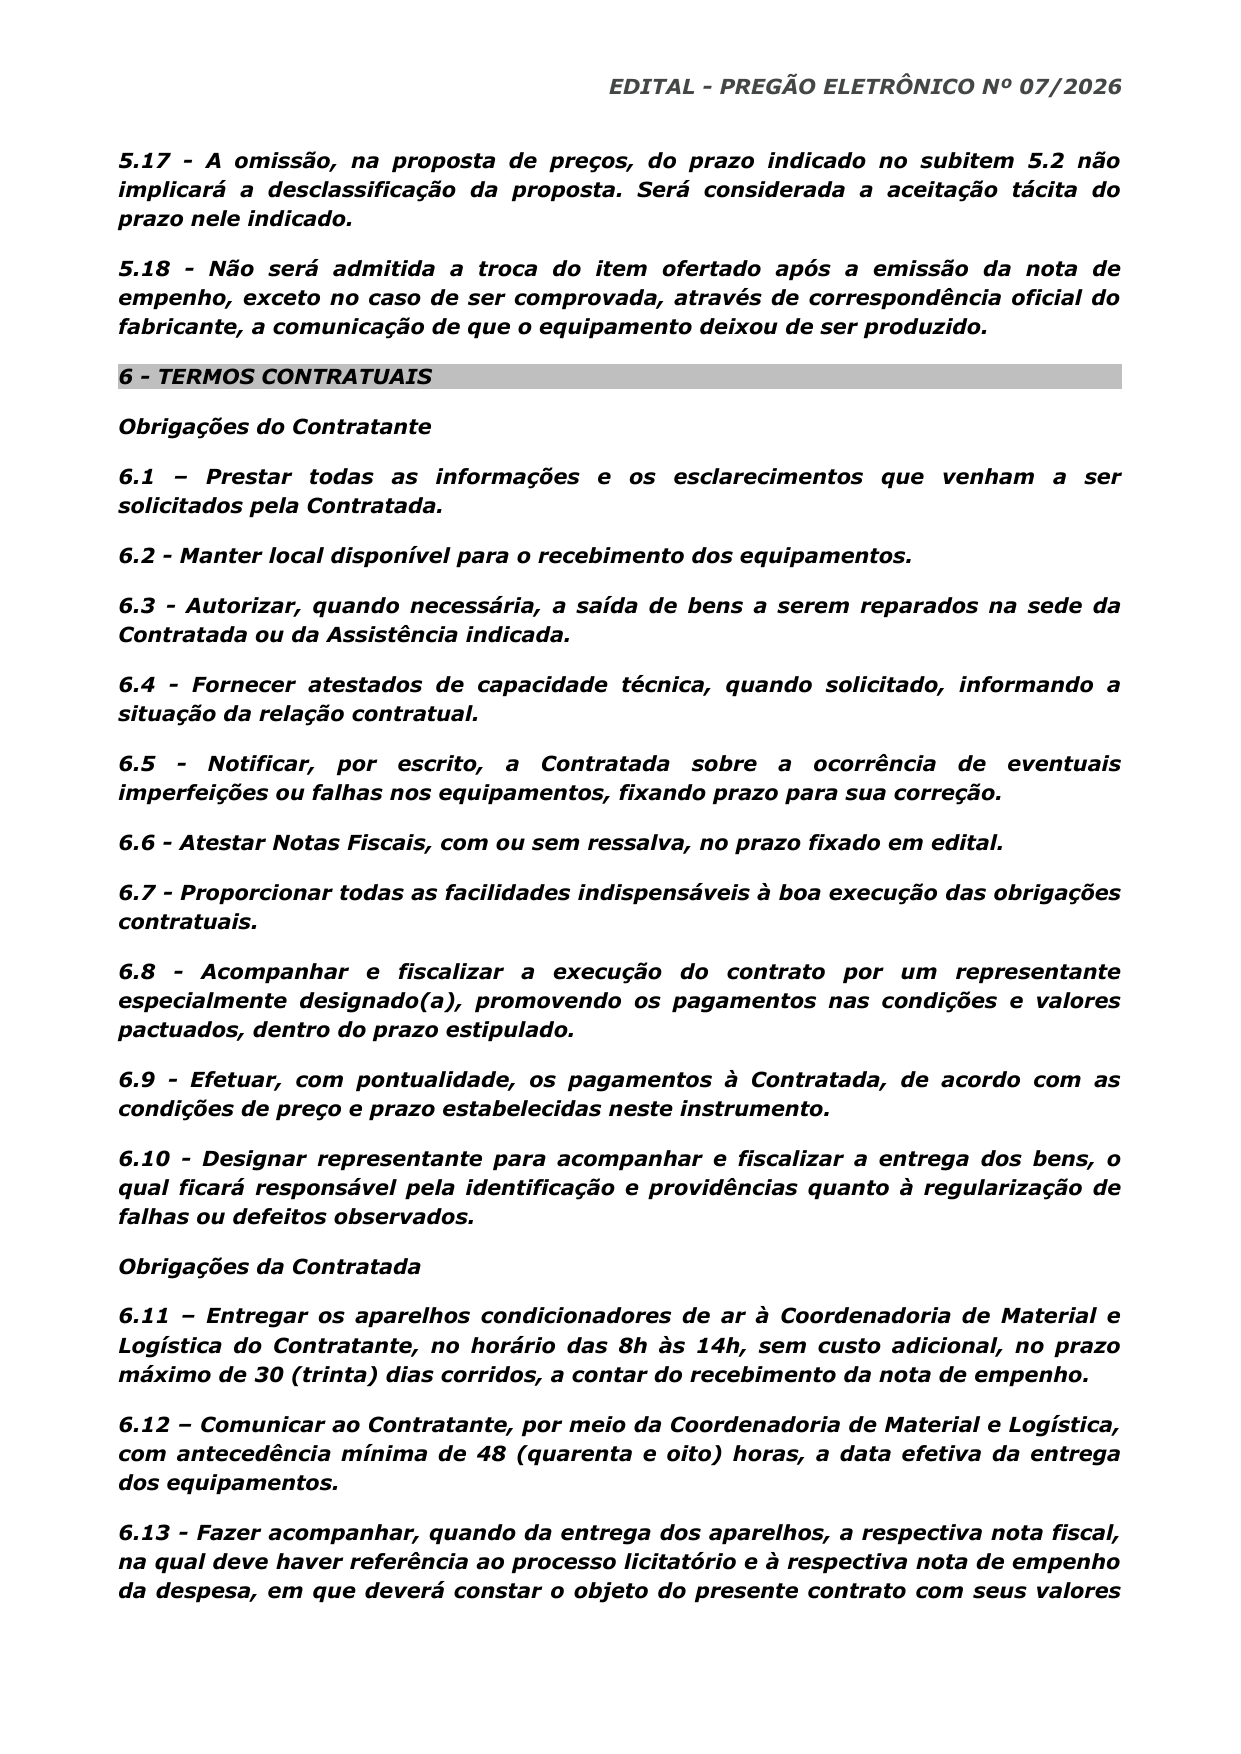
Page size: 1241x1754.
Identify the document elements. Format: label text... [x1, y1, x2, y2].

text 6.4 - Fornecer atestados de capacidade técnica, quando solicitado, informando a situação da relação contratual. [118, 671, 1122, 726]
text 6.12 – Comunicar ao Contratante, por meio da Coordenadoria de Material e Logística, com antecedência mínima de 48 (quarenta e oito) horas, a data efetiva da entrega dos equipamentos. [118, 1411, 1122, 1494]
subtitle 6 - TERMOS CONTRATUAIS [118, 364, 1122, 389]
text Obrigações do Contratante [118, 414, 1122, 439]
text 6.5 - Notificar, por escrito, a Contratada sobre a ocorrência de eventuais imperfeições ou falhas nos equipamentos, fixando prazo para sua correção. [118, 750, 1122, 805]
text 6.8 - Acompanhar e fiscalizar a execução do contrato por um representante especialmente designado(a), promovendo os pagamentos nas condições e valores pactuados, dentro do prazo estipulado. [118, 958, 1122, 1042]
text 6.2 - Manter local disponível para o recebimento dos equipamentos. [118, 542, 1122, 568]
text 6.6 - Atestar Notas Fiscais, com ou sem ressalva, no prazo fixado em edital. [118, 829, 1122, 854]
text 6.3 - Autorizar, quando necessária, a saída de bens a serem reparados na sede da Contratada ou da Assistência indicada. [118, 592, 1122, 647]
text 5.17 - A omissão, na proposta de preços, do prazo indicado no subitem 5.2 não implicará a desclassificação da proposta. Será considerada a aceitação tácita do prazo nele indicado. [118, 148, 1122, 231]
text Obrigações da Contratada [118, 1253, 1122, 1278]
text 6.11 – Entregar os aparelhos condicionadores de ar à Coordenadoria de Material e Logística do Contratante, no horário das 8h às 14h, sem custo adicional, no prazo máximo de 30 (trinta) dias corridos, a contar do recebimento da nota de empenho. [118, 1303, 1122, 1386]
text 5.18 - Não será admitida a troca do item ofertado após a emissão da nota de empenho, exceto no caso de ser comprovada, através de correspondência oficial do fabricante, a comunicação de que o equipamento deixou de ser produzido. [118, 256, 1122, 339]
text 6.10 - Designar representante para acompanhar e fiscalizar a entrega dos bens, o qual ficará responsável pela identificação e providências quanto à regularização de falhas ou defeitos observados. [118, 1145, 1122, 1228]
text 6.1 – Prestar todas as informações e os esclarecimentos que venham a ser solicitados pela Contratada. [118, 463, 1122, 518]
text 6.9 - Efetuar, com pontualidade, os pagamentos à Contratada, de acordo com as condições de preço e prazo estabelecidas neste instrumento. [118, 1066, 1122, 1121]
text 6.13 - Fazer acompanhar, quando da entrega dos aparelhos, a respectiva nota fiscal, na qual deve haver referência ao processo licitatório e à respectiva nota de empenho da despesa, em que deverá constar o objeto do presente contrato com seus valores [118, 1519, 1122, 1602]
text 6.7 - Proporcionar todas as facilidades indispensáveis à boa execução das obrigações contratuais. [118, 879, 1122, 933]
